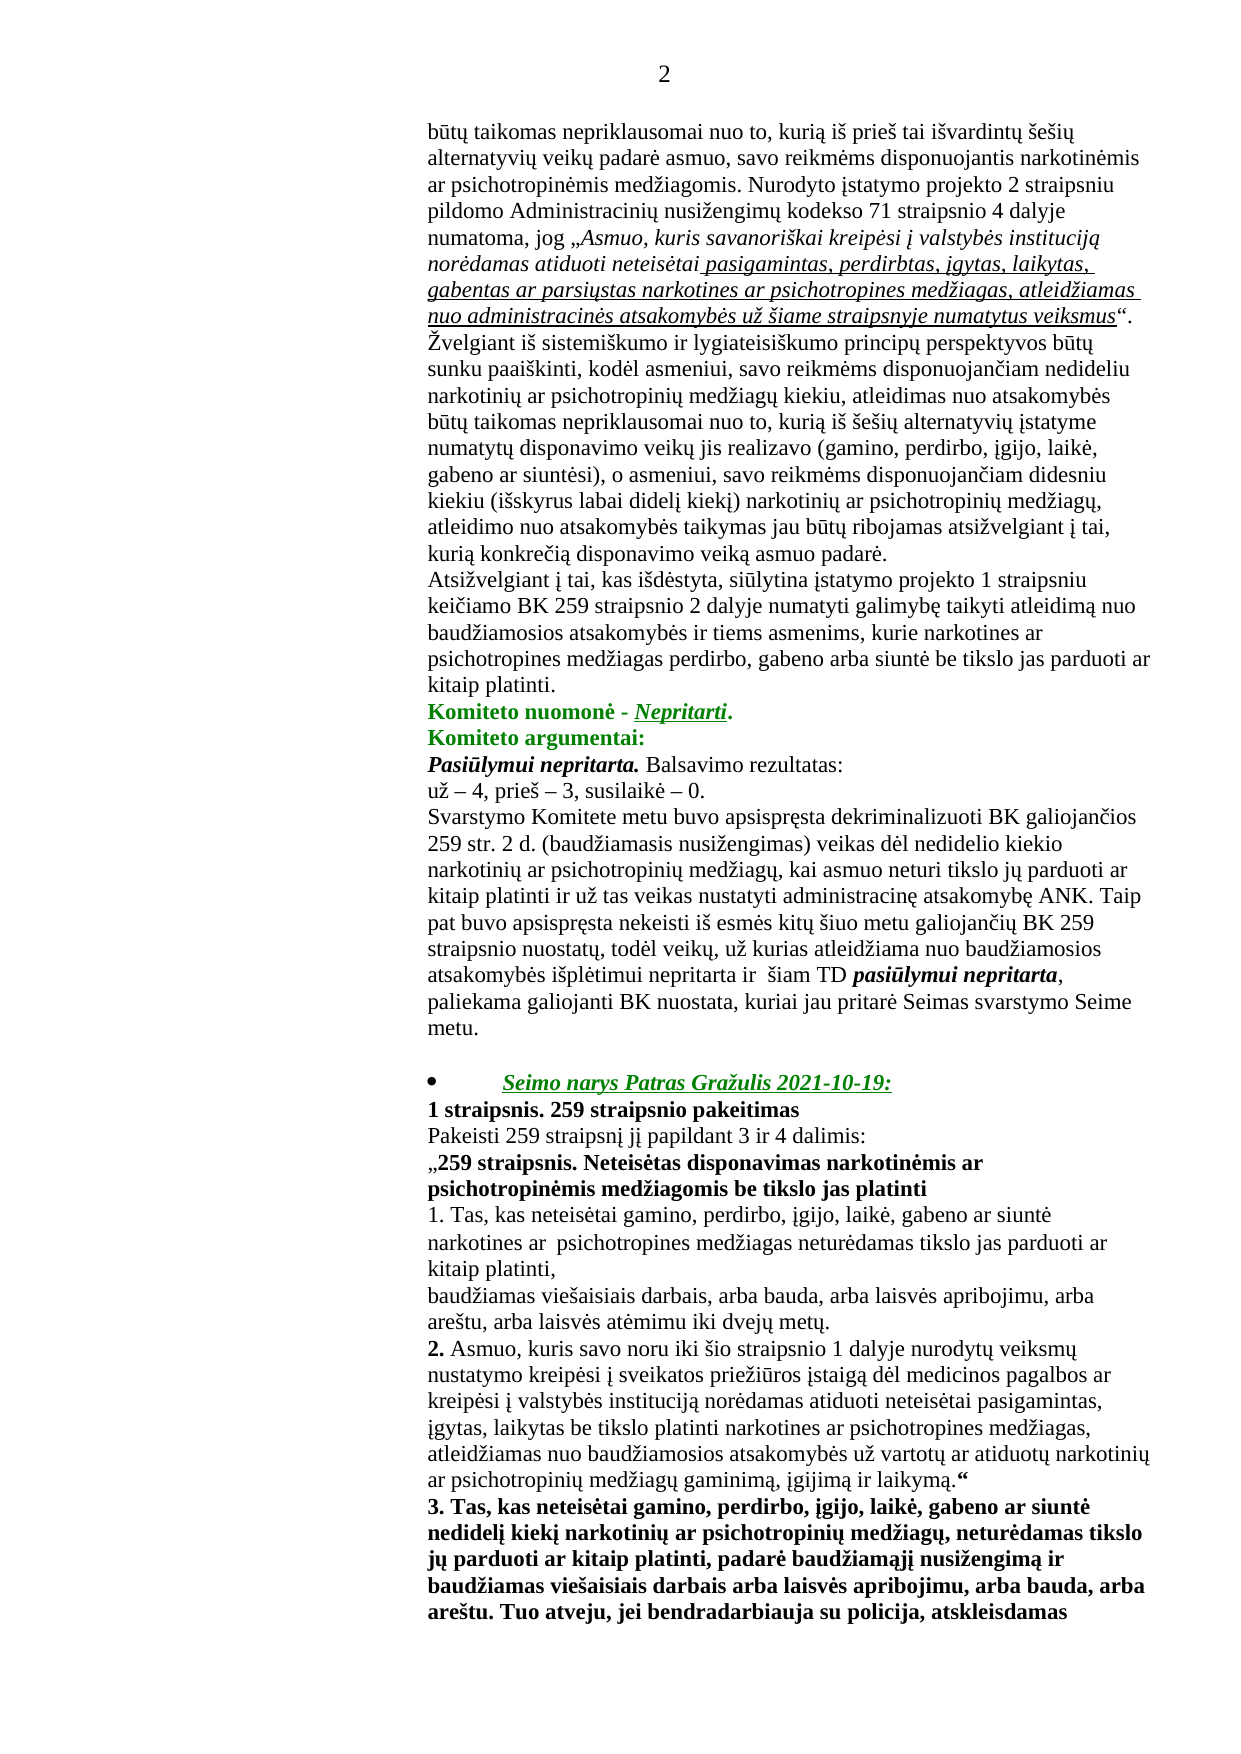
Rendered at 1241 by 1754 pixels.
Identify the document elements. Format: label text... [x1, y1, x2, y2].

text „259 straipsnis. Neteisėtas disponavimas narkotinėmis ar psichotropinėmis medžiagomis be tikslo jas platinti [427, 1149, 1148, 1201]
text 1. Tas, kas neteisėtai gamino, perdirbo, įgijo, laikė, gabeno ar siuntė narkotines ar psichotropines medžiagas neturėdamas tikslo jas parduoti ar kitaip platinti, [427, 1201, 1152, 1282]
text Komiteto argumentai: [427, 724, 1152, 751]
list Seimo narys Patras Gražulis 2021-10-19: [427, 1069, 1152, 1096]
text 2. Asmuo, kuris savo noru iki šio straipsnio 1 dalyje nurodytų veiksmų nustatymo kreipėsi į sveikatos priežiūros įstaigą dėl medicinos pagalbos ar kreipėsi į valstybės instituciją norėdamas atiduoti neteisėtai pasigamintas, įgytas, laikytas be tikslo platinti narkotines ar psichotropines medžiagas, atleidžiamas nuo baudžiamosios atsakomybės už vartotų ar atiduotų narkotinių ar psichotropinių medžiagų gaminimą, įgijimą ir laikymą.“ [427, 1334, 1152, 1493]
text už – 4, prieš – 3, susilaikė – 0. [427, 777, 1152, 803]
text Atsižvelgiant į tai, kas išdėstyta, siūlytina įstatymo projekto 1 straipsniu keičiamo BK 259 straipsnio 2 dalyje numatyti galimybę taikyti atleidimą nuo baudžiamosios atsakomybės ir tiems asmenims, kurie narkotines ar psichotropines medžiagas perdirbo, gabeno arba siuntė be tikslo jas parduoti ar kitaip platinti. [427, 566, 1152, 698]
text Pakeisti 259 straipsnį jį papildant 3 ir 4 dalimis: [427, 1122, 1152, 1149]
text Svarstymo Komitete metu buvo apsispręsta dekriminalizuoti BK galiojančios 259 str. 2 d. (baudžiamasis nusižengimas) veikas dėl nedidelio kiekio narkotinių ar psichotropinių medžiagų, kai asmuo neturi tikslo jų parduoti ar kitaip platinti ir už tas veikas nustatyti administracinę atsakomybę ANK. Taip pat buvo apsispręsta nekeisti iš esmės kitų šiuo metu galiojančių BK 259 straipsnio nuostatų, todėl veikų, už kurias atleidžiama nuo baudžiamosios atsakomybės išplėtimui nepritarta ir šiam TD pasiūlymui nepritarta, paliekama galiojanti BK nuostata, kuriai jau pritarė Seimas svarstymo Seime metu. [427, 803, 1152, 1041]
text Pasiūlymui nepritarta. Balsavimo rezultatas: [427, 751, 1152, 777]
text 3. Tas, kas neteisėtai gamino, perdirbo, įgijo, laikė, gabeno ar siuntė nedidelį kiekį narkotinių ar psichotropinių medžiagų, neturėdamas tikslo jų parduoti ar kitaip platinti, padarė baudžiamąjį nusižengimą ir baudžiamas viešaisiais darbais arba laisvės apribojimu, arba bauda, arba areštu. Tuo atveju, jei bendradarbiauja su policija, atskleisdamas [427, 1493, 1152, 1624]
text Komiteto nuomonė - Nepritarti. [427, 698, 1152, 724]
text būtų taikomas nepriklausomai nuo to, kurią iš prieš tai išvardintų šešių alternatyvių veikų padarė asmuo, savo reikmėms disponuojantis narkotinėmis ar psichotropinėmis medžiagomis. Nurodyto įstatymo projekto 2 straipsniu pildomo Administracinių nusižengimų kodekso 71 straipsnio 4 dalyje numatoma, jog „Asmuo, kuris savanoriškai kreipėsi į valstybės instituciją norėdamas atiduoti neteisėtai pasigamintas, perdirbtas, įgytas, laikytas, gabentas ar parsiųstas narkotines ar psichotropines medžiagas, atleidžiamas nuo administracinės atsakomybės už šiame straipsnyje numatytus veiksmus“. Žvelgiant iš sistemiškumo ir lygiateisiškumo principų perspektyvos būtų sunku paaiškinti, kodėl asmeniui, savo reikmėms disponuojančiam nedideliu narkotinių ar psichotropinių medžiagų kiekiu, atleidimas nuo atsakomybės būtų taikomas nepriklausomai nuo to, kurią iš šešių alternatyvių įstatyme numatytų disponavimo veikų jis realizavo (gamino, perdirbo, įgijo, laikė, gabeno ar siuntėsi), o asmeniui, savo reikmėms disponuojančiam didesniu kiekiu (išskyrus labai didelį kiekį) narkotinių ar psichotropinių medžiagų, atleidimo nuo atsakomybės taikymas jau būtų ribojamas atsižvelgiant į tai, kurią konkrečią disponavimo veiką asmuo padarė. [427, 118, 1152, 566]
text baudžiamas viešaisiais darbais, arba bauda, arba laisvės apribojimu, arba areštu, arba laisvės atėmimu iki dvejų metų. [427, 1282, 1152, 1334]
text 1 straipsnis. 259 straipsnio pakeitimas [427, 1096, 1152, 1122]
